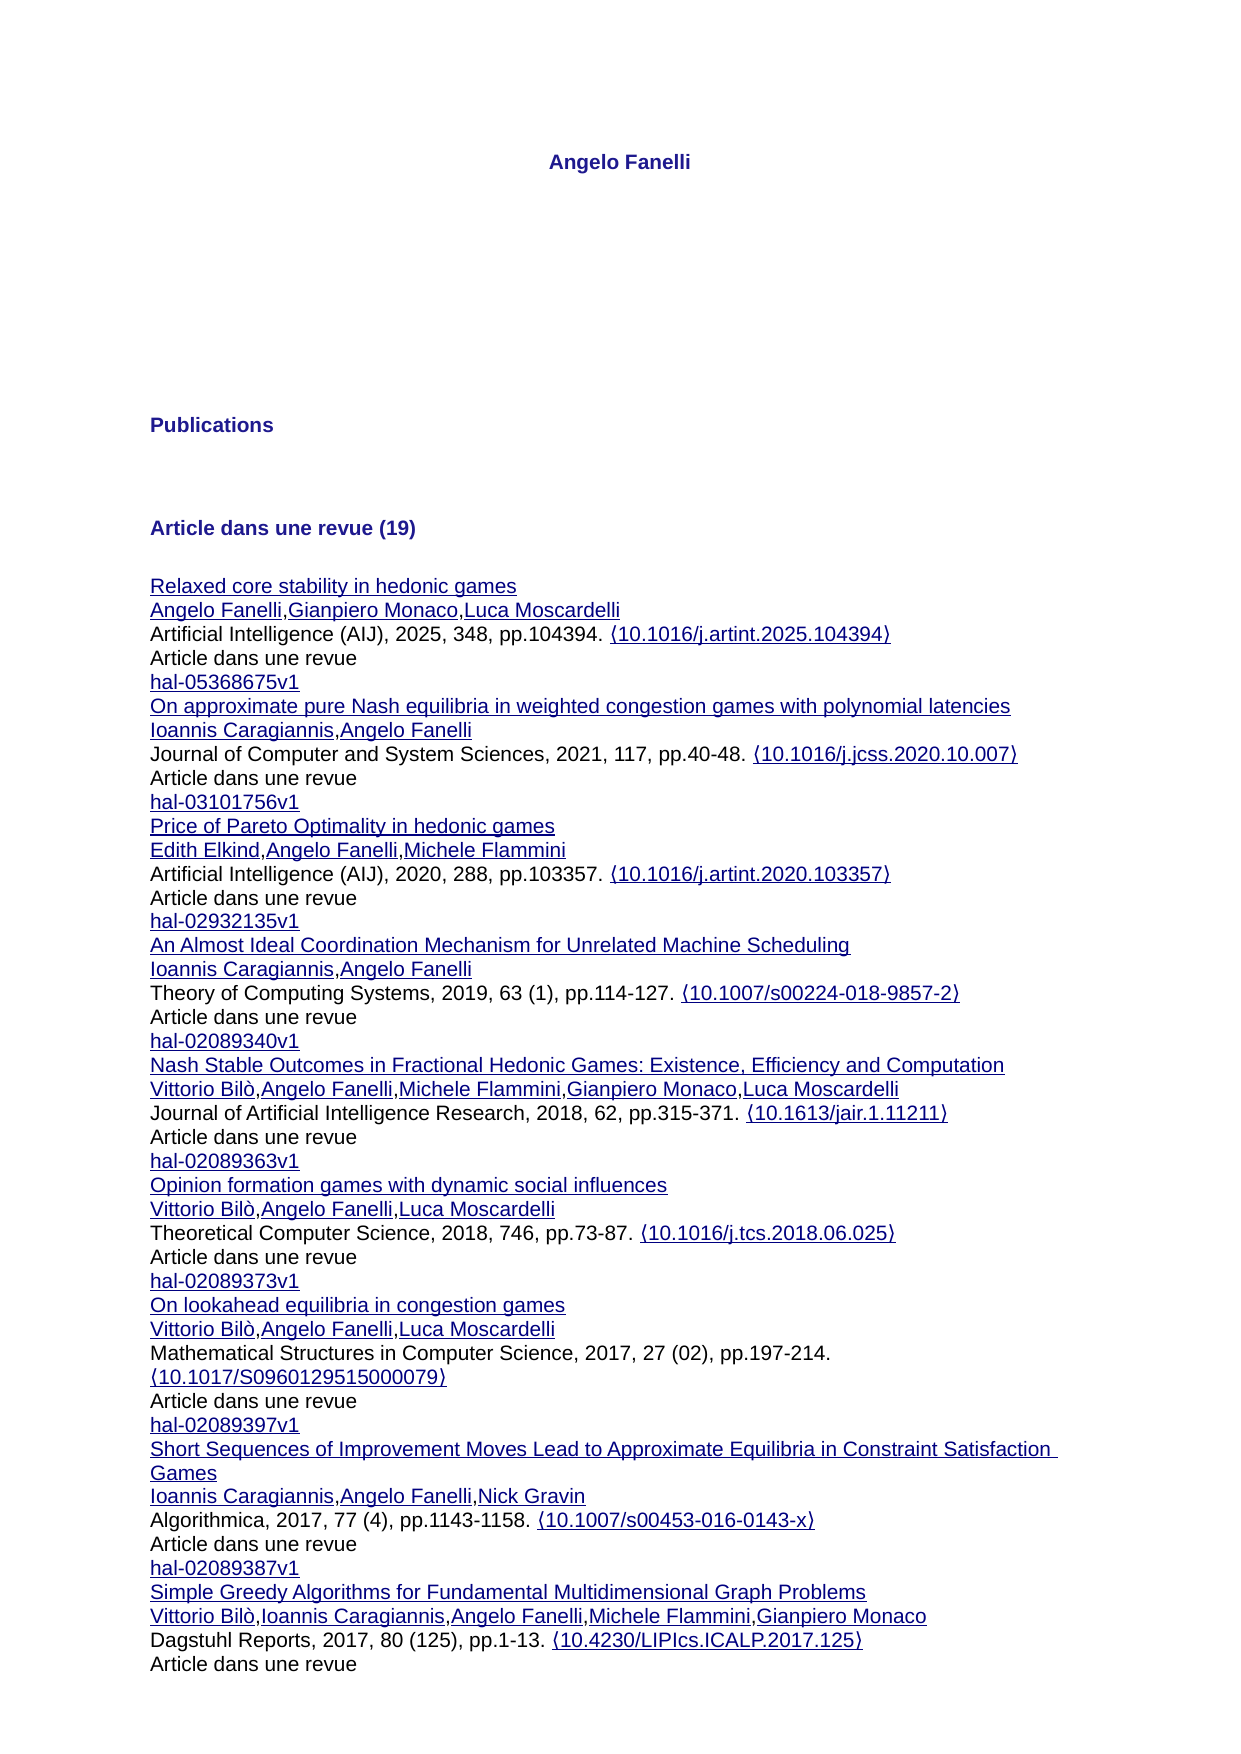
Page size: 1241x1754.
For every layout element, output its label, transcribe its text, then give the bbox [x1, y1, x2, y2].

table_cell Price of Pareto Optimality in hedonic games Edith Elkind,Angelo Fanelli,Michele Flammini Artificial Intelligence (AIJ), 2020, 288, pp.103357. ⟨10.1016/j.artint.2020.103357⟩ Article dans une revue hal-02932135v1 [150, 814, 1090, 933]
subtitle Angelo Fanelli [150, 150, 1090, 174]
table_cell Simple Greedy Algorithms for Fundamental Multidimensional Graph Problems Vittorio Bilò,Ioannis Caragiannis,Angelo Fanelli,Michele Flammini,Gianpiero Monaco Dagstuhl Reports, 2017, 80 (125), pp.1-13. ⟨10.4230/LIPIcs.ICALP.2017.125⟩ Article dans une revue [150, 1580, 1090, 1676]
table_cell Short Sequences of Improvement Moves Lead to Approximate Equilibria in Constraint Satisfaction Games Ioannis Caragiannis,Angelo Fanelli,Nick Gravin Algorithmica, 2017, 77 (4), pp.1143-1158. ⟨10.1007/s00453-016-0143-x⟩ Article dans une revue hal-02089387v1 [150, 1436, 1090, 1580]
table_header Relaxed core stability in hedonic games Angelo Fanelli,Gianpiero Monaco,Luca Moscardelli Artificial Intelligence (AIJ), 2025, 348, pp.104394. ⟨10.1016/j.artint.2025.104394⟩ Article dans une revue hal-05368675v1 [150, 574, 1090, 694]
table_cell On lookahead equilibria in congestion games Vittorio Bilò,Angelo Fanelli,Luca Moscardelli Mathematical Structures in Computer Science, 2017, 27 (02), pp.197-214. ⟨10.1017/S0960129515000079⟩ Article dans une revue hal-02089397v1 [150, 1293, 1090, 1436]
table_cell An Almost Ideal Coordination Mechanism for Unrelated Machine Scheduling Ioannis Caragiannis,Angelo Fanelli Theory of Computing Systems, 2019, 63 (1), pp.114-127. ⟨10.1007/s00224-018-9857-2⟩ Article dans une revue hal-02089340v1 [150, 933, 1090, 1053]
subtitle Publications [150, 412, 1090, 436]
table_cell Opinion formation games with dynamic social influences Vittorio Bilò,Angelo Fanelli,Luca Moscardelli Theoretical Computer Science, 2018, 746, pp.73-87. ⟨10.1016/j.tcs.2018.06.025⟩ Article dans une revue hal-02089373v1 [150, 1173, 1090, 1293]
table_cell Nash Stable Outcomes in Fractional Hedonic Games: Existence, Efficiency and Computation Vittorio Bilò,Angelo Fanelli,Michele Flammini,Gianpiero Monaco,Luca Moscardelli Journal of Artificial Intelligence Research, 2018, 62, pp.315-371. ⟨10.1613/jair.1.11211⟩ Article dans une revue hal-02089363v1 [150, 1053, 1090, 1173]
subtitle Article dans une revue (19) [150, 516, 1090, 539]
table_cell On approximate pure Nash equilibria in weighted congestion games with polynomial latencies Ioannis Caragiannis,Angelo Fanelli Journal of Computer and System Sciences, 2021, 117, pp.40-48. ⟨10.1016/j.jcss.2020.10.007⟩ Article dans une revue hal-03101756v1 [150, 694, 1090, 813]
